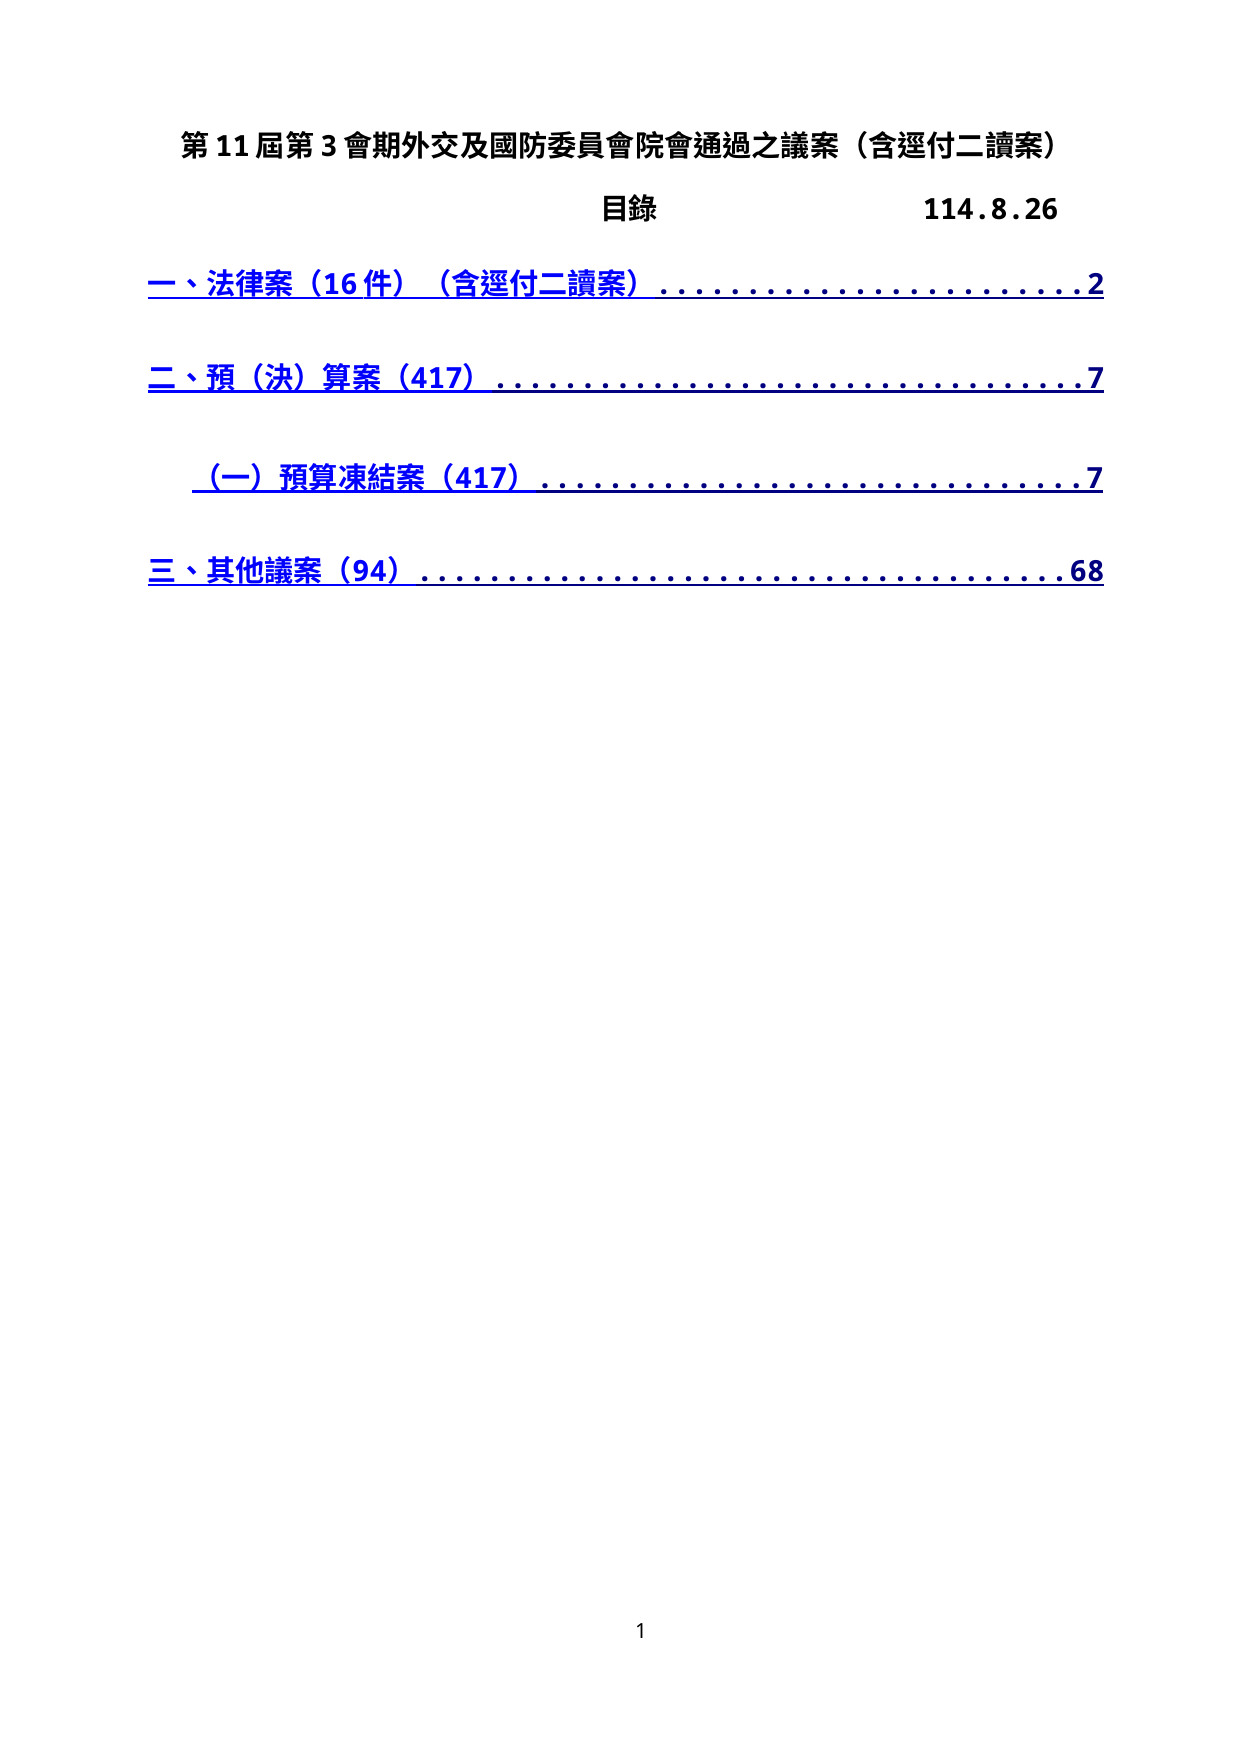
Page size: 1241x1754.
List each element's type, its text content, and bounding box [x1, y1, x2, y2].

text 二、預（決）算案（417） 7 [148, 334, 1104, 390]
text （一）預算凍結案（417） 7 [192, 434, 1104, 496]
text 一、法律案（16件）（含逕付二讀案） 2 [148, 240, 1104, 297]
text [148, 586, 1104, 590]
text 第11屆第3會期外交及國防委員會院會通過之議案（含逕付二讀案） [148, 103, 1104, 165]
text 目錄 114.8.26 [148, 165, 1104, 228]
text [148, 299, 1104, 303]
text 三、其他議案（94） 68 [148, 528, 1104, 584]
